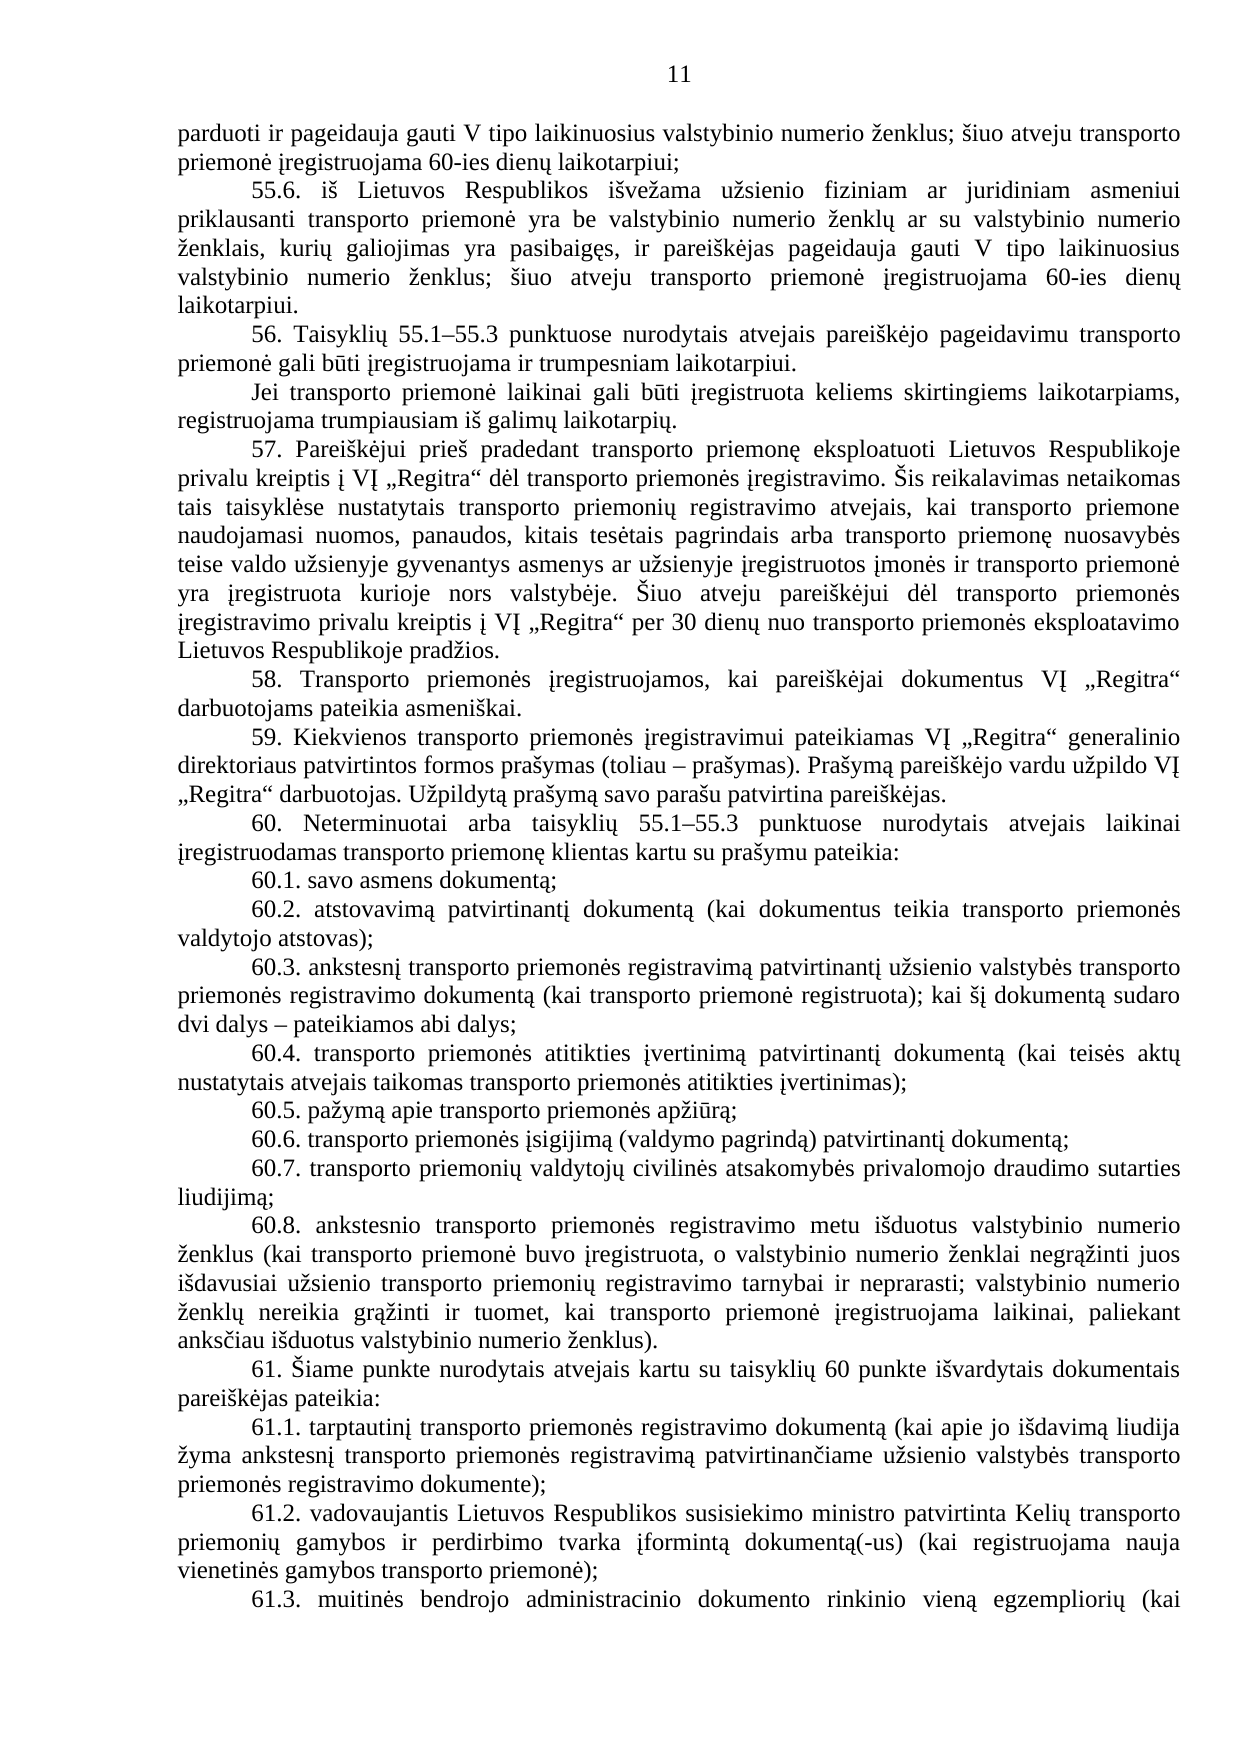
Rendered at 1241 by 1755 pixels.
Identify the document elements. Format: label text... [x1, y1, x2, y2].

text 60.8. ankstesnio transporto priemonės registravimo metu išduotus valstybinio numerio ženklus (kai transporto priemonė buvo įregistruota, o valstybinio numerio ženklai negrąžinti juos išdavusiai užsienio transporto priemonių registravimo tarnybai ir neprarasti; valstybinio numerio ženklų nereikia grąžinti ir tuomet, kai transporto priemonė įregistruojama laikinai, paliekant anksčiau išduotus valstybinio numerio ženklus). [177, 1211, 1181, 1354]
text 56. Taisyklių 55.1–55.3 punktuose nurodytais atvejais pareiškėjo pageidavimu transporto priemonė gali būti įregistruojama ir trumpesniam laikotarpiui. [177, 319, 1181, 377]
text 61.2. vadovaujantis Lietuvos Respublikos susisiekimo ministro patvirtinta Kelių transporto priemonių gamybos ir perdirbimo tvarka įformintą dokumentą(-us) (kai registruojama nauja vienetinės gamybos transporto priemonė); [177, 1498, 1181, 1584]
text 60.2. atstovavimą patvirtinantį dokumentą (kai dokumentus teikia transporto priemonės valdytojo atstovas); [177, 894, 1181, 952]
text 60.6. transporto priemonės įsigijimą (valdymo pagrindą) patvirtinantį dokumentą; [177, 1124, 1181, 1153]
text 60.7. transporto priemonių valdytojų civilinės atsakomybės privalomojo draudimo sutarties liudijimą; [177, 1153, 1181, 1211]
text 61. Šiame punkte nurodytais atvejais kartu su taisyklių 60 punkte išvardytais dokumentais pareiškėjas pateikia: [177, 1354, 1181, 1412]
text 59. Kiekvienos transporto priemonės įregistravimui pateikiamas VĮ „Regitra“ generalinio direktoriaus patvirtintos formos prašymas (toliau – prašymas). Prašymą pareiškėjo vardu užpildo VĮ „Regitra“ darbuotojas. Užpildytą prašymą savo parašu patvirtina pareiškėjas. [177, 722, 1181, 808]
text 60.1. savo asmens dokumentą; [177, 866, 1181, 894]
text 60.5. pažymą apie transporto priemonės apžiūrą; [177, 1096, 1181, 1124]
text parduoti ir pageidauja gauti V tipo laikinuosius valstybinio numerio ženklus; šiuo atveju transporto priemonė įregistruojama 60-ies dienų laikotarpiui; [177, 118, 1181, 176]
text 57. Pareiškėjui prieš pradedant transporto priemonę eksploatuoti Lietuvos Respublikoje privalu kreiptis į VĮ „Regitra“ dėl transporto priemonės įregistravimo. Šis reikalavimas netaikomas tais taisyklėse nustatytais transporto priemonių registravimo atvejais, kai transporto priemone naudojamasi nuomos, panaudos, kitais tesėtais pagrindais arba transporto priemonę nuosavybės teise valdo užsienyje gyvenantys asmenys ar užsienyje įregistruotos įmonės ir transporto priemonė yra įregistruota kurioje nors valstybėje. Šiuo atveju pareiškėjui dėl transporto priemonės įregistravimo privalu kreiptis į VĮ „Regitra“ per 30 dienų nuo transporto priemonės eksploatavimo Lietuvos Respublikoje pradžios. [177, 434, 1181, 664]
text 58. Transporto priemonės įregistruojamos, kai pareiškėjai dokumentus VĮ „Regitra“ darbuotojams pateikia asmeniškai. [177, 664, 1181, 722]
text 60.3. ankstesnį transporto priemonės registravimą patvirtinantį užsienio valstybės transporto priemonės registravimo dokumentą (kai transporto priemonė registruota); kai šį dokumentą sudaro dvi dalys – pateikiamos abi dalys; [177, 952, 1181, 1038]
text 60.4. transporto priemonės atitikties įvertinimą patvirtinantį dokumentą (kai teisės aktų nustatytais atvejais taikomas transporto priemonės atitikties įvertinimas); [177, 1038, 1181, 1096]
text 55.6. iš Lietuvos Respublikos išvežama užsienio fiziniam ar juridiniam asmeniui priklausanti transporto priemonė yra be valstybinio numerio ženklų ar su valstybinio numerio ženklais, kurių galiojimas yra pasibaigęs, ir pareiškėjas pageidauja gauti V tipo laikinuosius valstybinio numerio ženklus; šiuo atveju transporto priemonė įregistruojama 60-ies dienų laikotarpiui. [177, 176, 1181, 319]
text 61.3. muitinės bendrojo administracinio dokumento rinkinio vieną egzempliorių (kai [177, 1584, 1181, 1613]
text 60. Neterminuotai arba taisyklių 55.1–55.3 punktuose nurodytais atvejais laikinai įregistruodamas transporto priemonę klientas kartu su prašymu pateikia: [177, 808, 1181, 866]
text Jei transporto priemonė laikinai gali būti įregistruota keliems skirtingiems laikotarpiams, registruojama trumpiausiam iš galimų laikotarpių. [177, 377, 1181, 434]
text 61.1. tarptautinį transporto priemonės registravimo dokumentą (kai apie jo išdavimą liudija žyma ankstesnį transporto priemonės registravimą patvirtinančiame užsienio valstybės transporto priemonės registravimo dokumente); [177, 1412, 1181, 1498]
